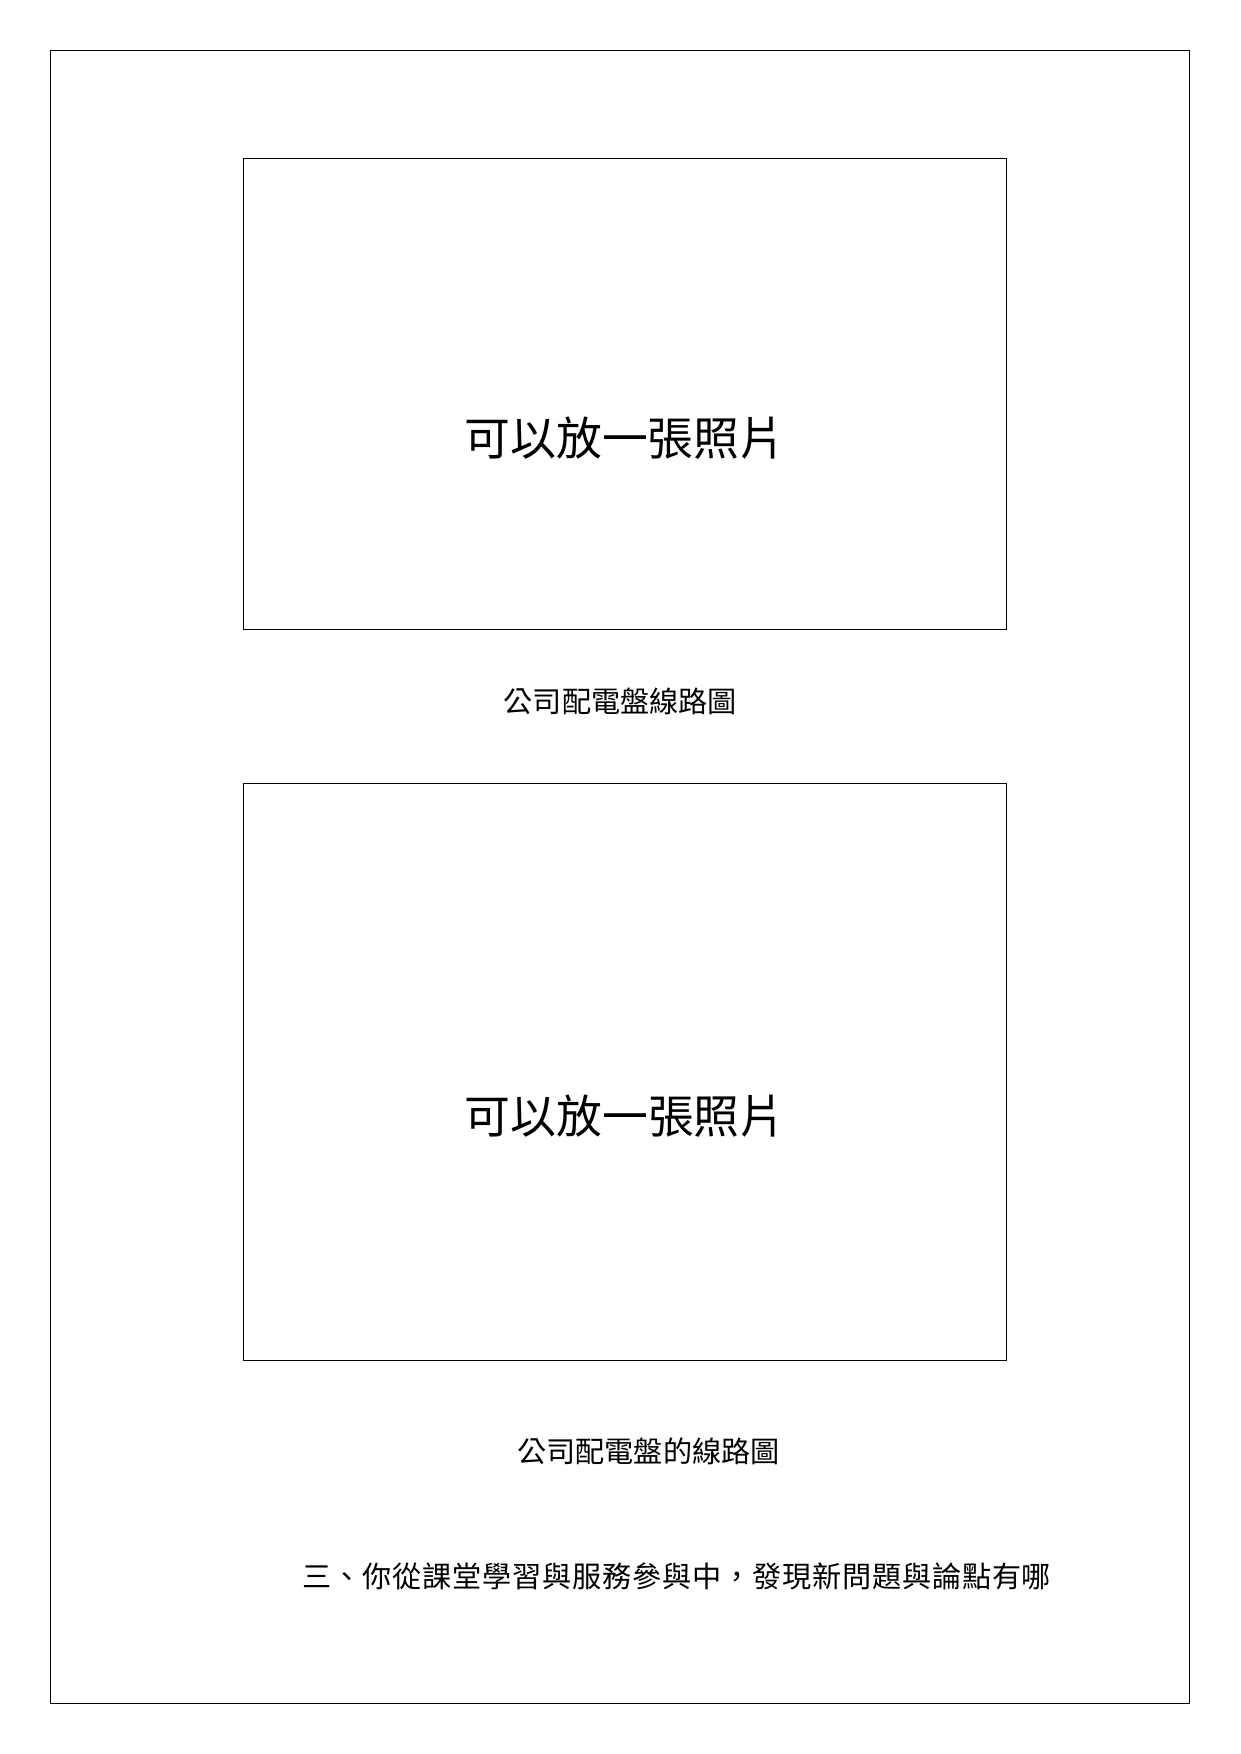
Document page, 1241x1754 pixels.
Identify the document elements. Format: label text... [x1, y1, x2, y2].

text 三、你從課堂學習與服務參與中，發現新問題與論點有哪 [243, 1533, 1053, 1596]
table_header 可以放一張照片 [244, 784, 1006, 1360]
text 公司配電盤的線路圖 [243, 1408, 1053, 1471]
text 公司配電盤線路圖 [187, 658, 1053, 721]
table_header 可以放一張照片 [244, 159, 1006, 629]
